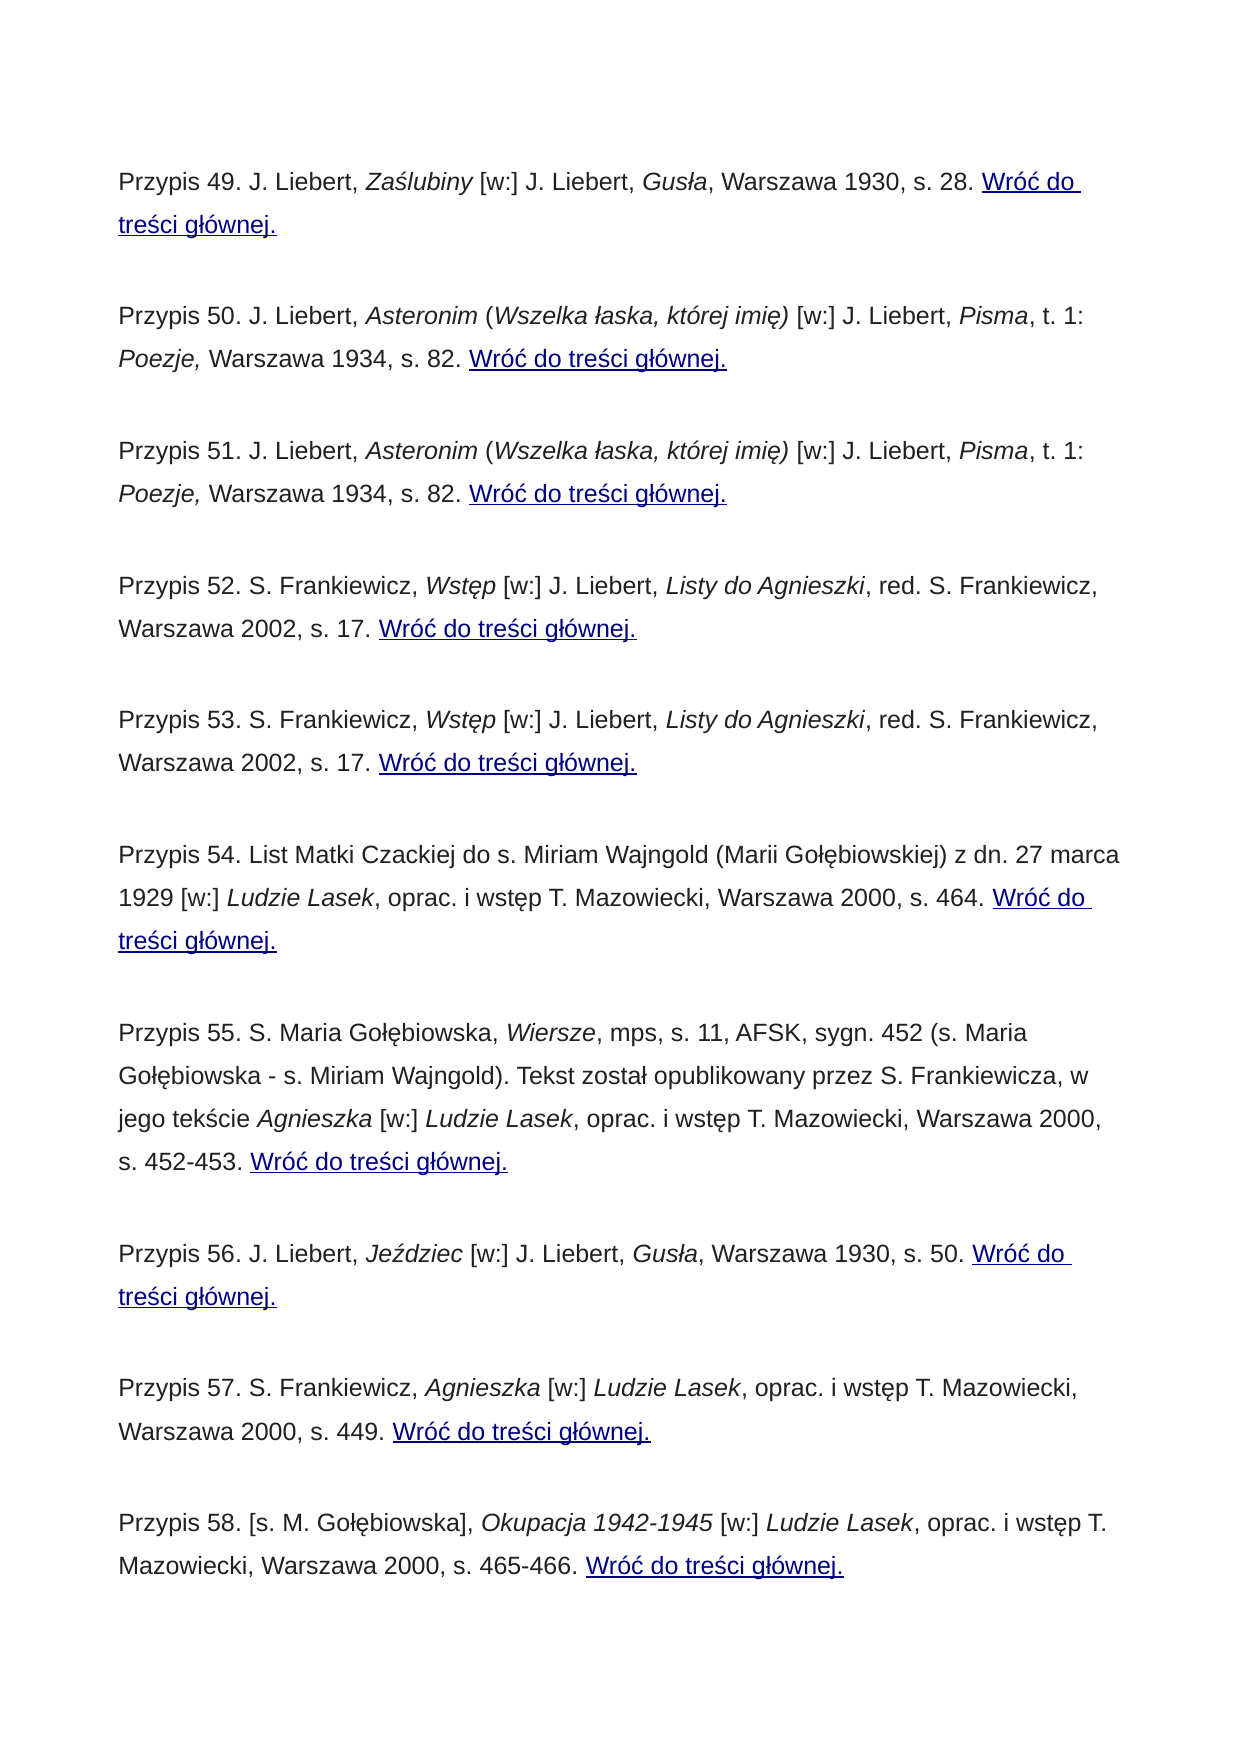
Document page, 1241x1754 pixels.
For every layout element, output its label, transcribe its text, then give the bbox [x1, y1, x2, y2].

text Przypis 51. J. Liebert, Asteronim (Wszelka łaska, której imię) [w:] J. Liebert, Pisma, t. 1: Poezje, Warszawa 1934, s. 82. Wróć do treści głównej. [118, 436, 1122, 508]
text Przypis 50. J. Liebert, Asteronim (Wszelka łaska, której imię) [w:] J. Liebert, Pisma, t. 1: Poezje, Warszawa 1934, s. 82. Wróć do treści głównej. [118, 301, 1122, 373]
text Przypis 49. J. Liebert, Zaślubiny [w:] J. Liebert, Gusła, Warszawa 1930, s. 28. Wróć do treści głównej. [118, 167, 1122, 238]
text Przypis 53. S. Frankiewicz, Wstęp [w:] J. Liebert, Listy do Agnieszki, red. S. Frankiewicz, Warszawa 2002, s. 17. Wróć do treści głównej. [118, 705, 1122, 777]
text Przypis 57. S. Frankiewicz, Agnieszka [w:] Ludzie Lasek, oprac. i wstęp T. Mazowiecki, Warszawa 2000, s. 449. Wróć do treści głównej. [118, 1373, 1122, 1445]
text Przypis 55. S. Maria Gołębiowska, Wiersze, mps, s. 11, AFSK, sygn. 452 (s. Maria Gołębiowska - s. Miriam Wajngold). Tekst został opublikowany przez S. Frankiewicza, w jego tekście Agnieszka [w:] Ludzie Lasek, oprac. i wstęp T. Mazowiecki, Warszawa 2000, s. 452-453. Wróć do treści głównej. [118, 1018, 1122, 1176]
text Przypis 58. [s. M. Gołębiowska], Okupacja 1942-1945 [w:] Ludzie Lasek, oprac. i wstęp T. Mazowiecki, Warszawa 2000, s. 465-466. Wróć do treści głównej. [118, 1508, 1122, 1580]
text Przypis 54. List Matki Czackiej do s. Miriam Wajngold (Marii Gołębiowskiej) z dn. 27 marca 1929 [w:] Ludzie Lasek, oprac. i wstęp T. Mazowiecki, Warszawa 2000, s. 464. Wróć do treści głównej. [118, 840, 1122, 955]
text Przypis 56. J. Liebert, Jeździec [w:] J. Liebert, Gusła, Warszawa 1930, s. 50. Wróć do treści głównej. [118, 1239, 1122, 1311]
text Przypis 52. S. Frankiewicz, Wstęp [w:] J. Liebert, Listy do Agnieszki, red. S. Frankiewicz, Warszawa 2002, s. 17. Wróć do treści głównej. [118, 571, 1122, 642]
